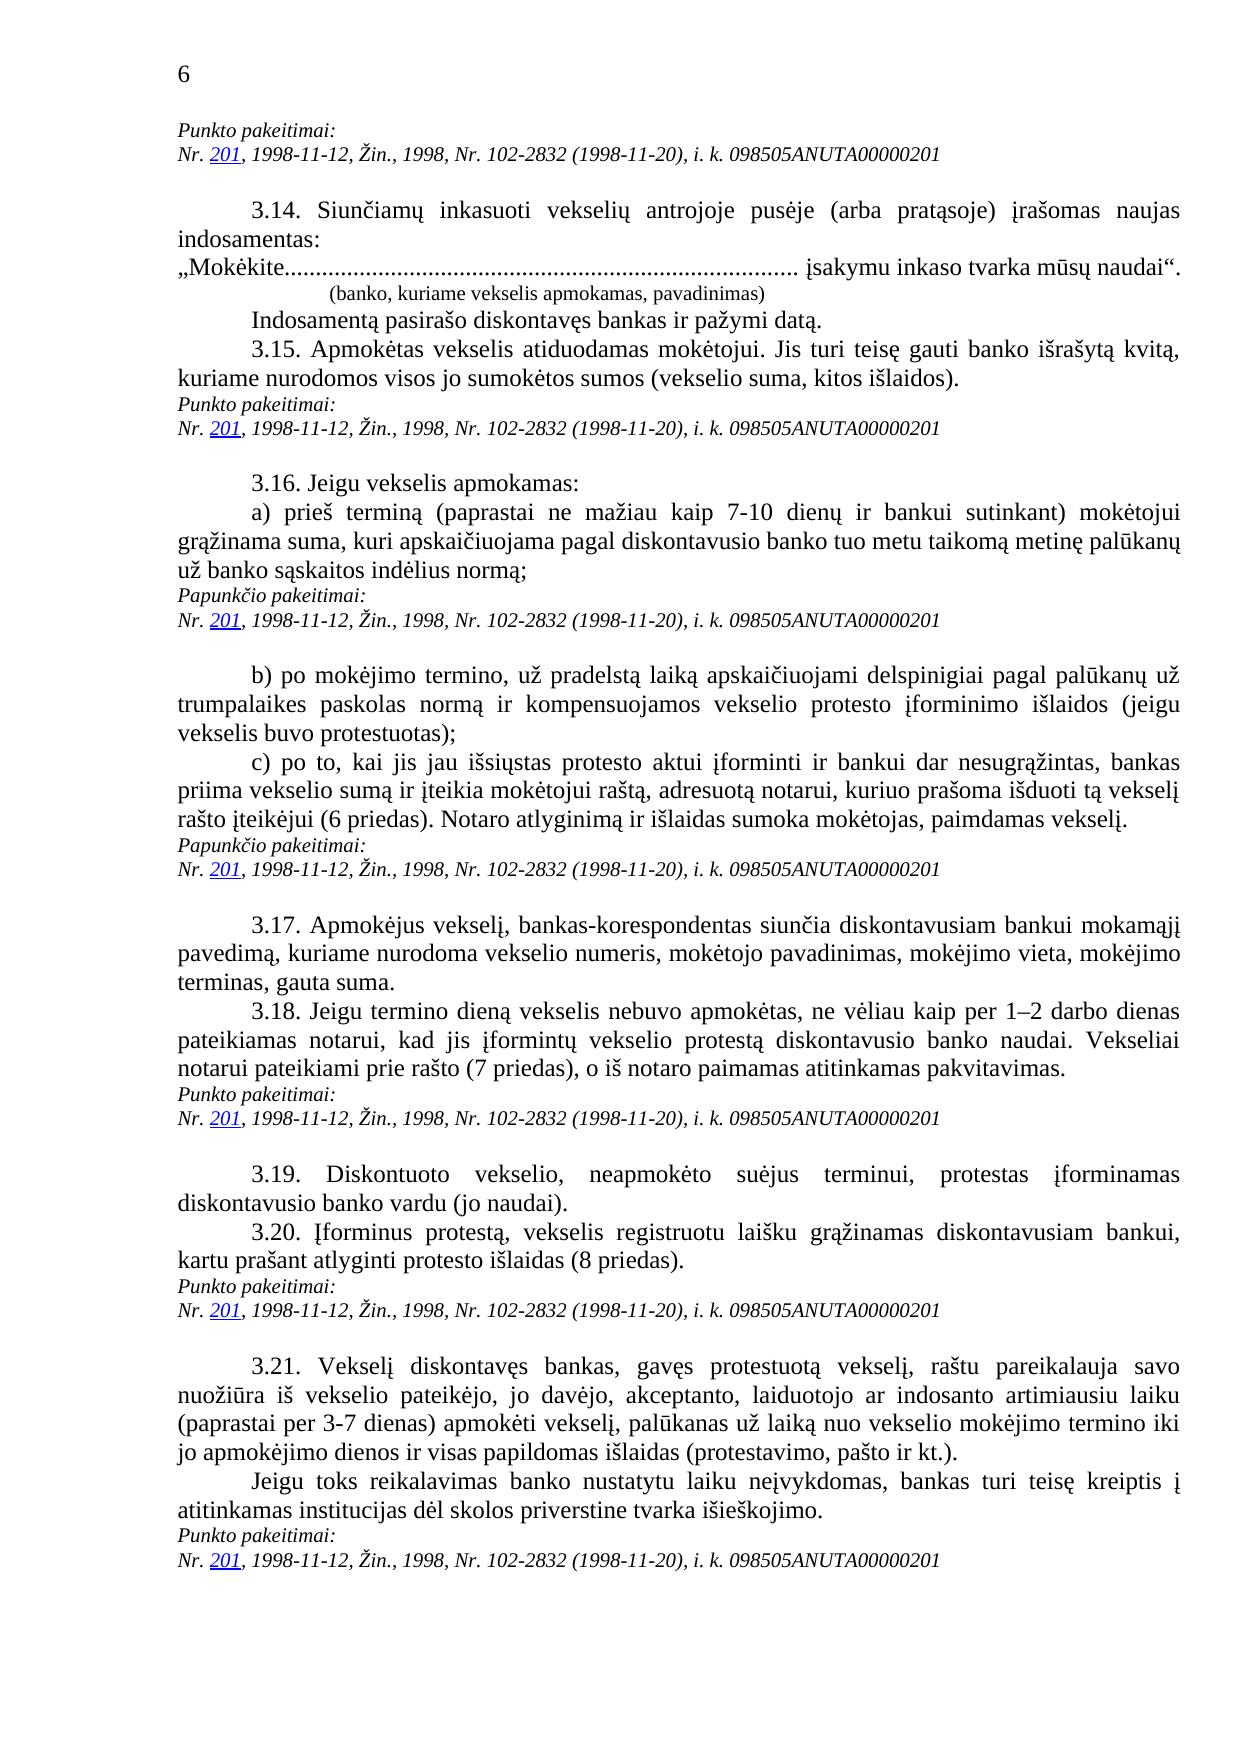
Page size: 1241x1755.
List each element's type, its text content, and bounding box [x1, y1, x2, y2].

text Nr. 201, 1998-11-12, Žin., 1998, Nr. 102-2832 (1998-11-20), i. k. 098505ANUTA00000201 [177, 607, 1181, 632]
text 3.20. Įforminus protestą, vekselis registruotu laišku grąžinamas diskontavusiam bankui, kartu prašant atlyginti protesto išlaidas (8 priedas). [177, 1217, 1181, 1274]
text Nr. 201, 1998-11-12, Žin., 1998, Nr. 102-2832 (1998-11-20), i. k. 098505ANUTA00000201 [177, 857, 1181, 881]
text Indosamentą pasirašo diskontavęs bankas ir pažymi datą. [177, 305, 1181, 334]
text 3.16. Jeigu vekselis apmokamas: [177, 468, 1181, 497]
text 3.21. Vekselį diskontavęs bankas, gavęs protestuotą vekselį, raštu pareikalauja savo nuožiūra iš vekselio pateikėjo, jo davėjo, akceptanto, laiduotojo ar indosanto artimiausiu laiku (paprastai per 3-7 dienas) apmokėti vekselį, palūkanas už laiką nuo vekselio mokėjimo termino iki jo apmokėjimo dienos ir visas papildomas išlaidas (protestavimo, pašto ir kt.). [177, 1351, 1181, 1466]
text Nr. 201, 1998-11-12, Žin., 1998, Nr. 102-2832 (1998-11-20), i. k. 098505ANUTA00000201 [177, 1106, 1181, 1130]
text Punkto pakeitimai: [177, 1523, 1181, 1547]
text 3.18. Jeigu termino dieną vekselis nebuvo apmokėtas, ne vėliau kaip per 1–2 darbo dienas pateikiamas notarui, kad jis įformintų vekselio protestą diskontavusio banko naudai. Vekseliai notarui pateikiami prie rašto (7 priedas), o iš notaro paimamas atitinkamas pakvitavimas. [177, 996, 1181, 1082]
text „Mokėkite įsakymu inkaso tvarka mūsų naudai“. [177, 252, 1181, 281]
text (banko, kuriame vekselis apmokamas, pavadinimas) [177, 281, 1181, 305]
text Punkto pakeitimai: [177, 1274, 1181, 1298]
text Punkto pakeitimai: [177, 118, 1181, 142]
text 3.19. Diskontuoto vekselio, neapmokėto suėjus terminui, protestas įforminamas diskontavusio banko vardu (jo naudai). [177, 1159, 1181, 1217]
text b) po mokėjimo termino, už pradelstą laiką apskaičiuojami delspinigiai pagal palūkanų už trumpalaikes paskolas normą ir kompensuojamos vekselio protesto įforminimo išlaidos (jeigu vekselis buvo protestuotas); [177, 660, 1181, 747]
text Jeigu toks reikalavimas banko nustatytu laiku neįvykdomas, bankas turi teisę kreiptis į atitinkamas institucijas dėl skolos priverstine tvarka išieškojimo. [177, 1466, 1181, 1523]
text c) po to, kai jis jau išsiųstas protesto aktui įforminti ir bankui dar nesugrąžintas, bankas priima vekselio sumą ir įteikia mokėtojui raštą, adresuotą notarui, kuriuo prašoma išduoti tą vekselį rašto įteikėjui (6 priedas). Notaro atlyginimą ir išlaidas sumoka mokėtojas, paimdamas vekselį. [177, 747, 1181, 833]
text Nr. 201, 1998-11-12, Žin., 1998, Nr. 102-2832 (1998-11-20), i. k. 098505ANUTA00000201 [177, 416, 1181, 440]
text 3.17. Apmokėjus vekselį, bankas-korespondentas siunčia diskontavusiam bankui mokamąjį pavedimą, kuriame nurodoma vekselio numeris, mokėtojo pavadinimas, mokėjimo vieta, mokėjimo terminas, gauta suma. [177, 910, 1181, 996]
text 3.14. Siunčiamų inkasuoti vekselių antrojoje pusėje (arba pratąsoje) įrašomas naujas indosamentas: [177, 195, 1181, 252]
text Papunkčio pakeitimai: [177, 833, 1181, 857]
text Nr. 201, 1998-11-12, Žin., 1998, Nr. 102-2832 (1998-11-20), i. k. 098505ANUTA00000201 [177, 1298, 1181, 1322]
text a) prieš terminą (paprastai ne mažiau kaip 7-10 dienų ir bankui sutinkant) mokėtojui grąžinama suma, kuri apskaičiuojama pagal diskontavusio banko tuo metu taikomą metinę palūkanų už banko sąskaitos indėlius normą; [177, 497, 1181, 583]
text Punkto pakeitimai: [177, 392, 1181, 416]
text 3.15. Apmokėtas vekselis atiduodamas mokėtojui. Jis turi teisę gauti banko išrašytą kvitą, kuriame nurodomos visos jo sumokėtos sumos (vekselio suma, kitos išlaidos). [177, 334, 1181, 392]
text Nr. 201, 1998-11-12, Žin., 1998, Nr. 102-2832 (1998-11-20), i. k. 098505ANUTA00000201 [177, 1547, 1181, 1572]
text Nr. 201, 1998-11-12, Žin., 1998, Nr. 102-2832 (1998-11-20), i. k. 098505ANUTA00000201 [177, 142, 1181, 166]
text Papunkčio pakeitimai: [177, 583, 1181, 607]
text Punkto pakeitimai: [177, 1082, 1181, 1106]
